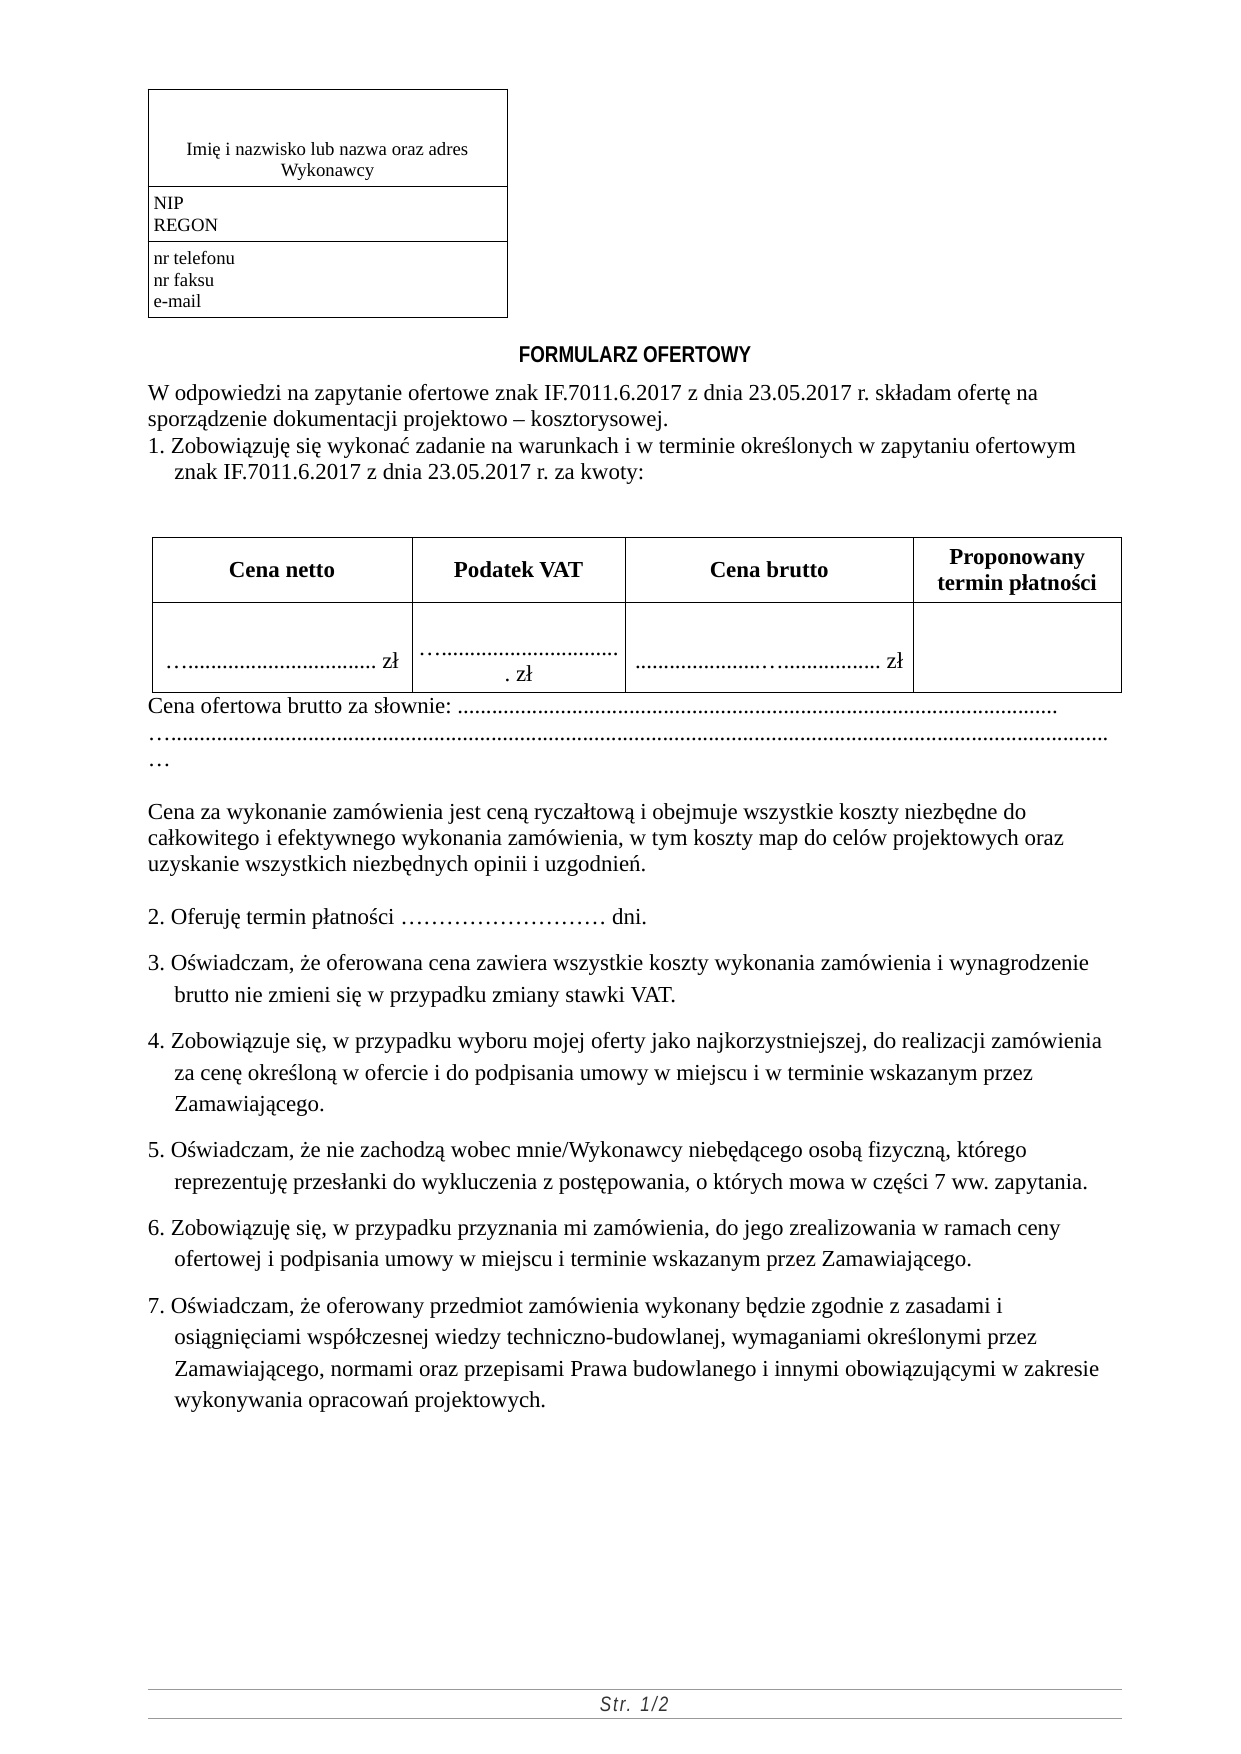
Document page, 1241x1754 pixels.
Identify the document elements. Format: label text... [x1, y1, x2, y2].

table_header Cena brutto [626, 538, 913, 602]
text Cena ofertowa brutto za słownie: ......................................................................................................... [148, 692, 1122, 719]
list Oświadczam, że nie zachodzą wobec mnie/Wykonawcy niebędącego osobą fizyczną, którego reprezentuję przesłanki do wykluczenia z postępowania, o których mowa w części 7 ww. zapytania. [148, 1136, 1122, 1194]
table_cell [914, 603, 1121, 692]
list Oświadczam, że oferowana cena zawiera wszystkie koszty wykonania zamówienia i wynagrodzenie brutto nie zmieni się w przypadku zmiany stawki VAT. [148, 949, 1122, 1007]
subtitle FORMULARZ OFERTOWY [148, 341, 1122, 367]
table_header Cena netto [153, 538, 412, 602]
list Zobowiązuję się wykonać zadanie na warunkach i w terminie określonych w zapytaniu ofertowym znak IF.7011.6.2017 z dnia 23.05.2017 r. za kwoty: [148, 432, 1122, 484]
list Zobowiązuję się, w przypadku przyznania mi zamówienia, do jego zrealizowania w ramach ceny ofertowej i podpisania umowy w miejscu i terminie wskazanym przez Zamawiającego. [148, 1214, 1122, 1272]
text Cena za wykonanie zamówienia jest ceną ryczałtową i obejmuje wszystkie koszty niezbędne do całkowitego i efektywnego wykonania zamówienia, w tym koszty map do celów projektowych oraz uzyskanie wszystkich niezbędnych opinii i uzgodnień. [148, 798, 1122, 877]
list Oferuję termin płatności ……………………… dni. [148, 903, 1122, 929]
table_cell ......................…................. zł [626, 603, 913, 692]
list Zobowiązuje się, w przypadku wyboru mojej oferty jako najkorzystniejszej, do realizacji zamówienia za cenę określoną w ofercie i do podpisania umowy w miejscu i w terminie wskazanym przez Zamawiającego. [148, 1027, 1122, 1116]
text …....................................................................................................................................................................… [148, 719, 1122, 771]
table_cell nr telefonu nr faksu e-mail [149, 242, 507, 317]
table_header Podatek VAT [413, 538, 625, 602]
table_cell …................................. zł [153, 603, 412, 692]
list Oświadczam, że oferowany przedmiot zamówienia wykonany będzie zgodnie z zasadami i osiągnięciami współczesnej wiedzy techniczno-budowlanej, wymaganiami określonymi przez Zamawiającego, normami oraz przepisami Prawa budowlanego i innymi obowiązującymi w zakresie wykonywania opracowań projektowych. [148, 1292, 1122, 1413]
table_cell …................................ zł [413, 603, 625, 692]
table_header Imię i nazwisko lub nazwa oraz adres Wykonawcy [149, 90, 507, 186]
table_header Proponowany termin płatności [914, 538, 1121, 602]
table_cell NIP REGON [149, 187, 507, 241]
text W odpowiedzi na zapytanie ofertowe znak IF.7011.6.2017 z dnia 23.05.2017 r. składam ofertę na sporządzenie dokumentacji projektowo – kosztorysowej. [148, 379, 1122, 432]
